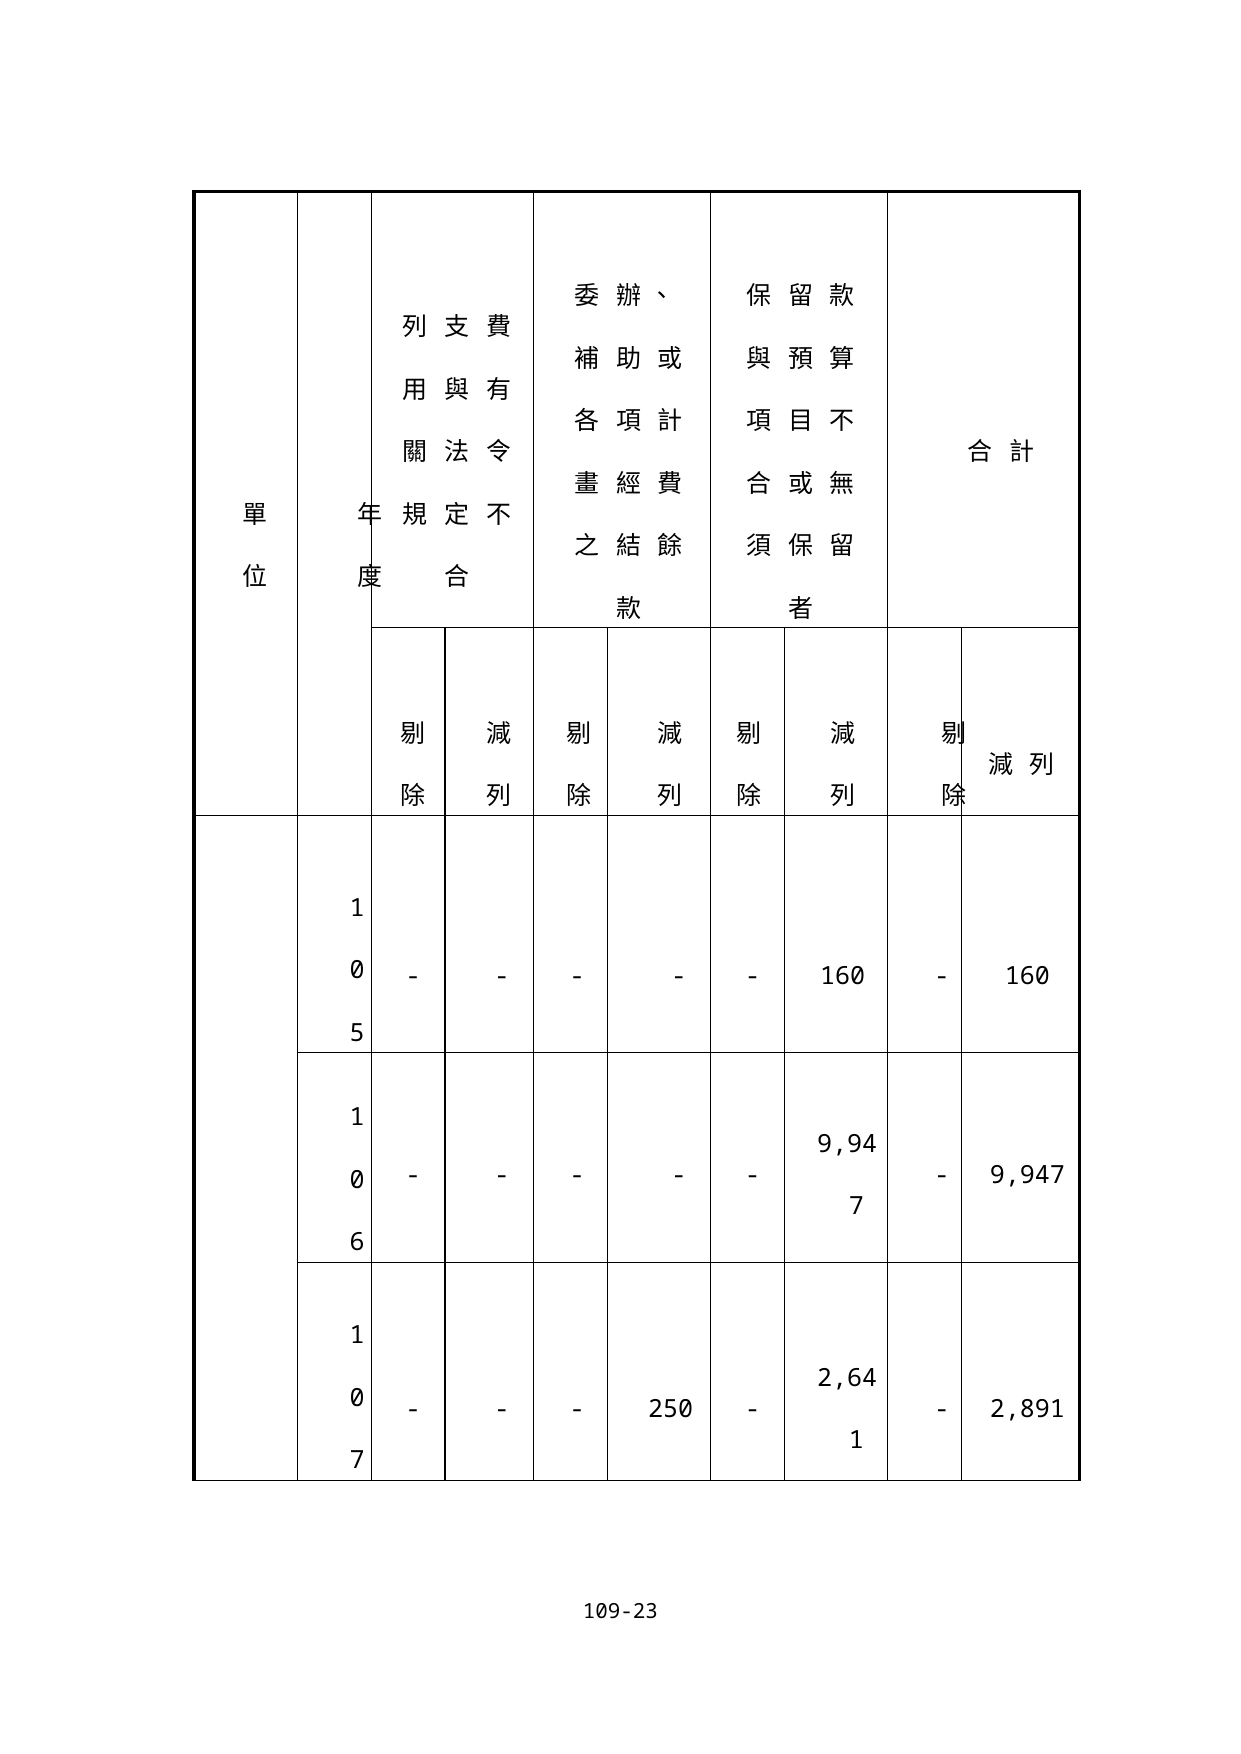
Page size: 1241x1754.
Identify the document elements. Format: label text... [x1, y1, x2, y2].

table_cell - [372, 816, 444, 1052]
table_cell [196, 816, 297, 1480]
table_cell - [372, 1263, 444, 1480]
table_cell - [534, 816, 607, 1052]
table_cell 106 [298, 1053, 371, 1262]
table_cell - [446, 816, 533, 1052]
table_header 合計 [888, 193, 1078, 627]
table_cell - [446, 1053, 533, 1262]
table_header 列支費用與有關法令規定不合 [372, 193, 533, 627]
table_cell - [888, 816, 961, 1052]
table_cell - [711, 1053, 784, 1262]
table_cell 剔除 [534, 628, 607, 814]
table_cell - [534, 1263, 607, 1480]
table_cell - [534, 1053, 607, 1262]
table_cell - [608, 1053, 710, 1262]
table_cell 107 [298, 1263, 371, 1480]
table_cell 2,891 [962, 1263, 1078, 1480]
table_header 委辦、補助或各項計畫經費之結餘款 [534, 193, 710, 627]
table_cell 160 [962, 816, 1078, 1052]
table_cell - [888, 1053, 961, 1262]
table_header 保留款與預算項目不合或無須保留者 [711, 193, 887, 627]
table_cell 剔除 [372, 628, 444, 814]
table_cell 減列 [785, 628, 887, 814]
table_header 年度 [298, 193, 371, 814]
table_cell 105 [298, 816, 371, 1052]
table_cell 2,641 [785, 1263, 887, 1480]
table_cell 減列 [446, 628, 533, 814]
table_cell 160 [785, 816, 887, 1052]
table_cell - [446, 1263, 533, 1480]
table_cell - [711, 816, 784, 1052]
table_header 單位 [196, 193, 297, 814]
table_cell - [372, 1053, 444, 1262]
table_cell 9,947 [962, 1053, 1078, 1262]
table_cell 250 [608, 1263, 710, 1480]
table_cell - [711, 1263, 784, 1480]
table_cell 剔除 [888, 628, 961, 814]
table_cell 減列 [962, 628, 1078, 814]
table_cell - [608, 816, 710, 1052]
table_cell 9,947 [785, 1053, 887, 1262]
table_cell 減列 [608, 628, 710, 814]
table_cell 剔除 [711, 628, 784, 814]
table_cell - [888, 1263, 961, 1480]
